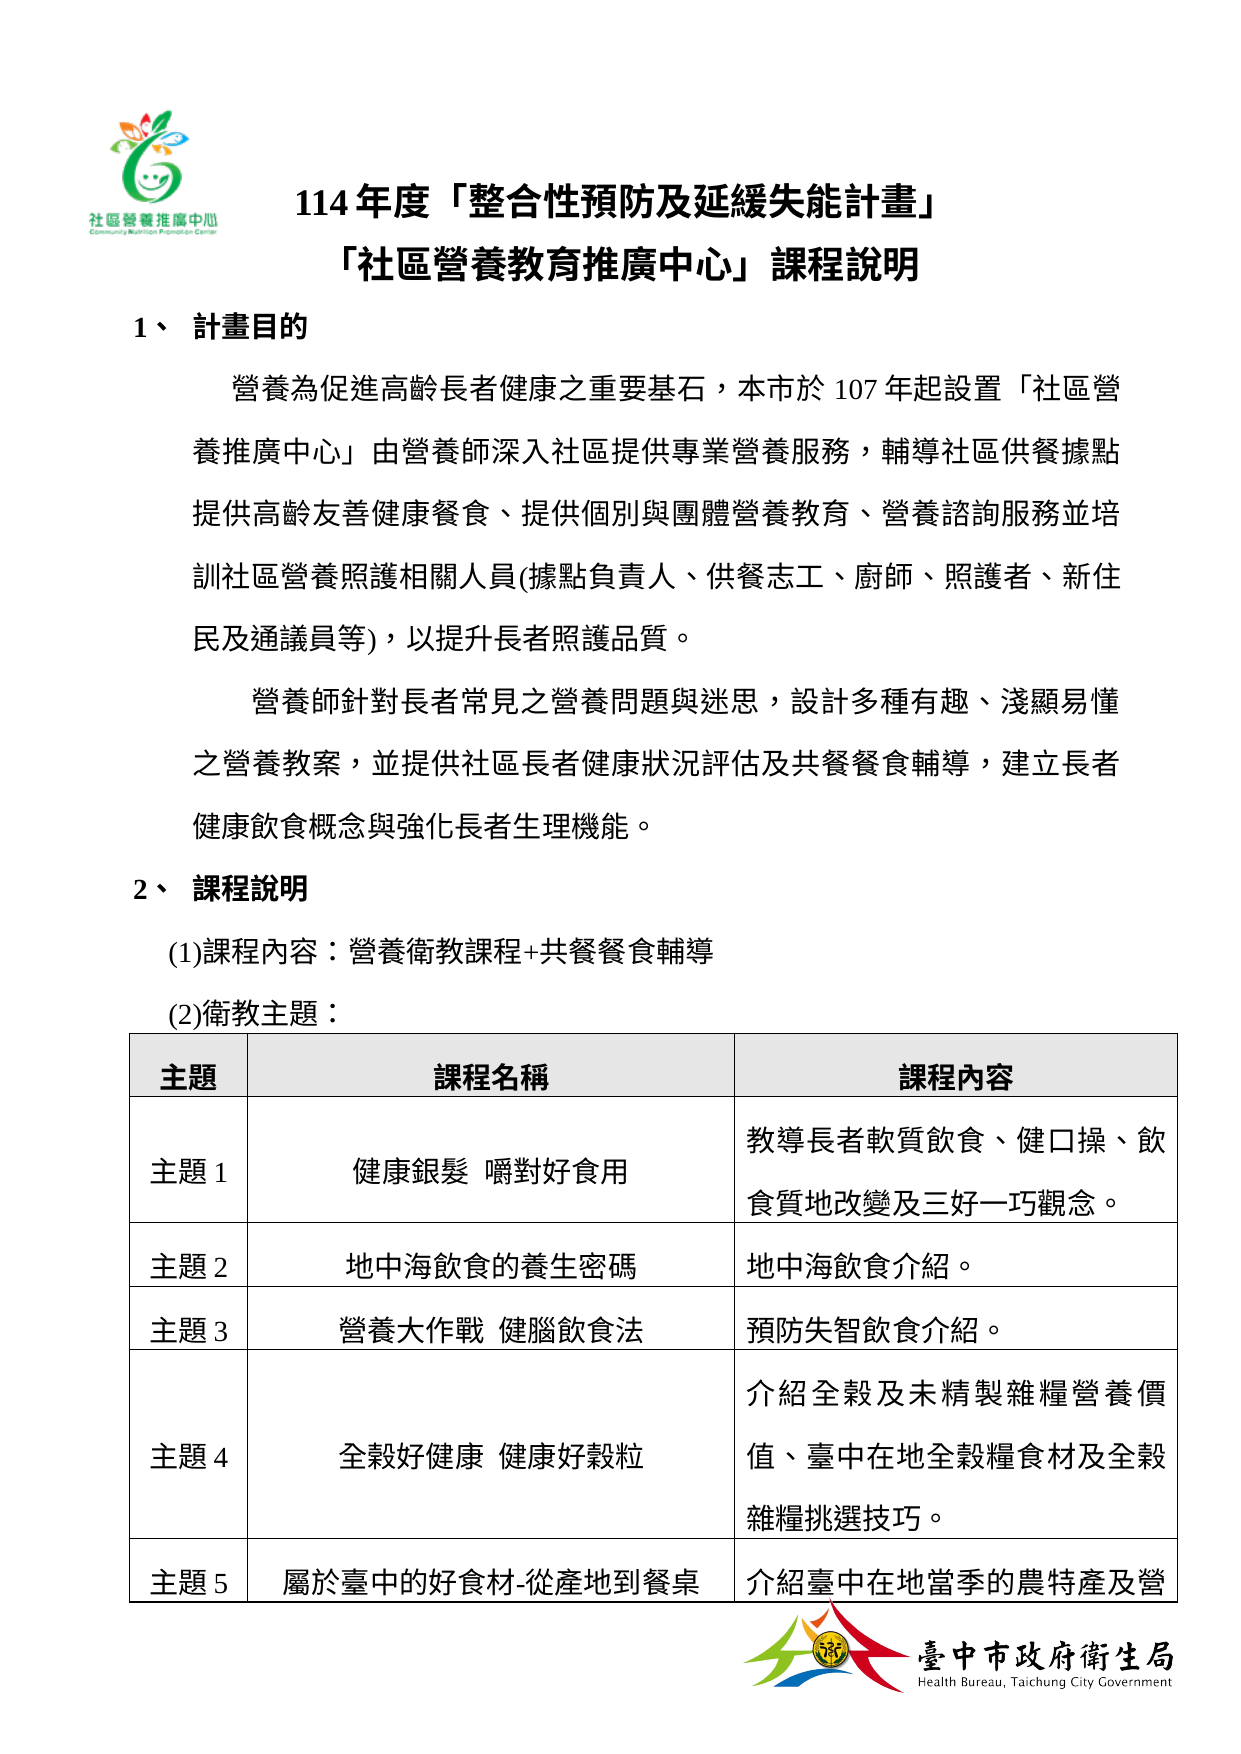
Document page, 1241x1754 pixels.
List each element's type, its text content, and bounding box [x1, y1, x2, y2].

table_header 課程內容 [735, 1034, 1177, 1096]
table_cell 教導長者軟質飲食、健口操、飲食質地改變及三好一巧觀念。 [735, 1097, 1177, 1222]
table_cell 地中海飲食的養生密碼 [248, 1223, 734, 1286]
text 營養師針對長者常見之營養問題與迷思，設計多種有趣、淺顯易懂之營養教案，並提供社區長者健康狀況評估及共餐餐食輔導，建立長者健康飲食概念與強化長者生理機能。 [192, 658, 1122, 845]
table_cell 營養大作戰 健腦飲食法 [248, 1287, 734, 1349]
text 114年度「整合性預防及延緩失能計畫」 [118, 158, 1122, 220]
list 課程說明 [133, 845, 1122, 908]
table_cell 地中海飲食介紹。 [735, 1223, 1177, 1286]
list 計畫目的 [133, 283, 1122, 345]
table_cell 主題4 [130, 1350, 247, 1538]
table_cell 主題5 [130, 1539, 247, 1601]
list 衛教主題： [168, 970, 1122, 1033]
text 營養為促進高齡長者健康之重要基石，本市於107年起設置「社區營養推廣中心」由營養師深入社區提供專業營養服務，輔導社區供餐據點提供高齡友善健康餐食、提供個別與團體營養教育、營養諮詢服務並培訓社區營養照護相關人員(據點負責人、供餐志工、廚師、照護者、新住民及通議員等)，以提升長者照護品質。 [192, 345, 1122, 658]
table_cell 預防失智飲食介紹。 [735, 1287, 1177, 1349]
table_cell 主題1 [130, 1097, 247, 1222]
text 「社區營養教育推廣中心」課程說明 [118, 220, 1122, 283]
table_cell 屬於臺中的好食材-從產地到餐桌 [248, 1539, 734, 1601]
table_cell 健康銀髮 嚼對好食用 [248, 1097, 734, 1222]
list 課程內容：營養衛教課程+共餐餐食輔導 [168, 908, 1122, 970]
table_cell 介紹全榖及未精製雜糧營養價值、臺中在地全穀糧食材及全榖雜糧挑選技巧。 [735, 1350, 1177, 1538]
table_cell 介紹臺中在地當季的農特產及營 [735, 1539, 1177, 1601]
table_cell 全榖好健康 健康好穀粒 [248, 1350, 734, 1538]
table_header 課程名稱 [248, 1034, 734, 1096]
table_cell 主題2 [130, 1223, 247, 1286]
table_header 主題 [130, 1034, 247, 1096]
table_cell 主題3 [130, 1287, 247, 1349]
